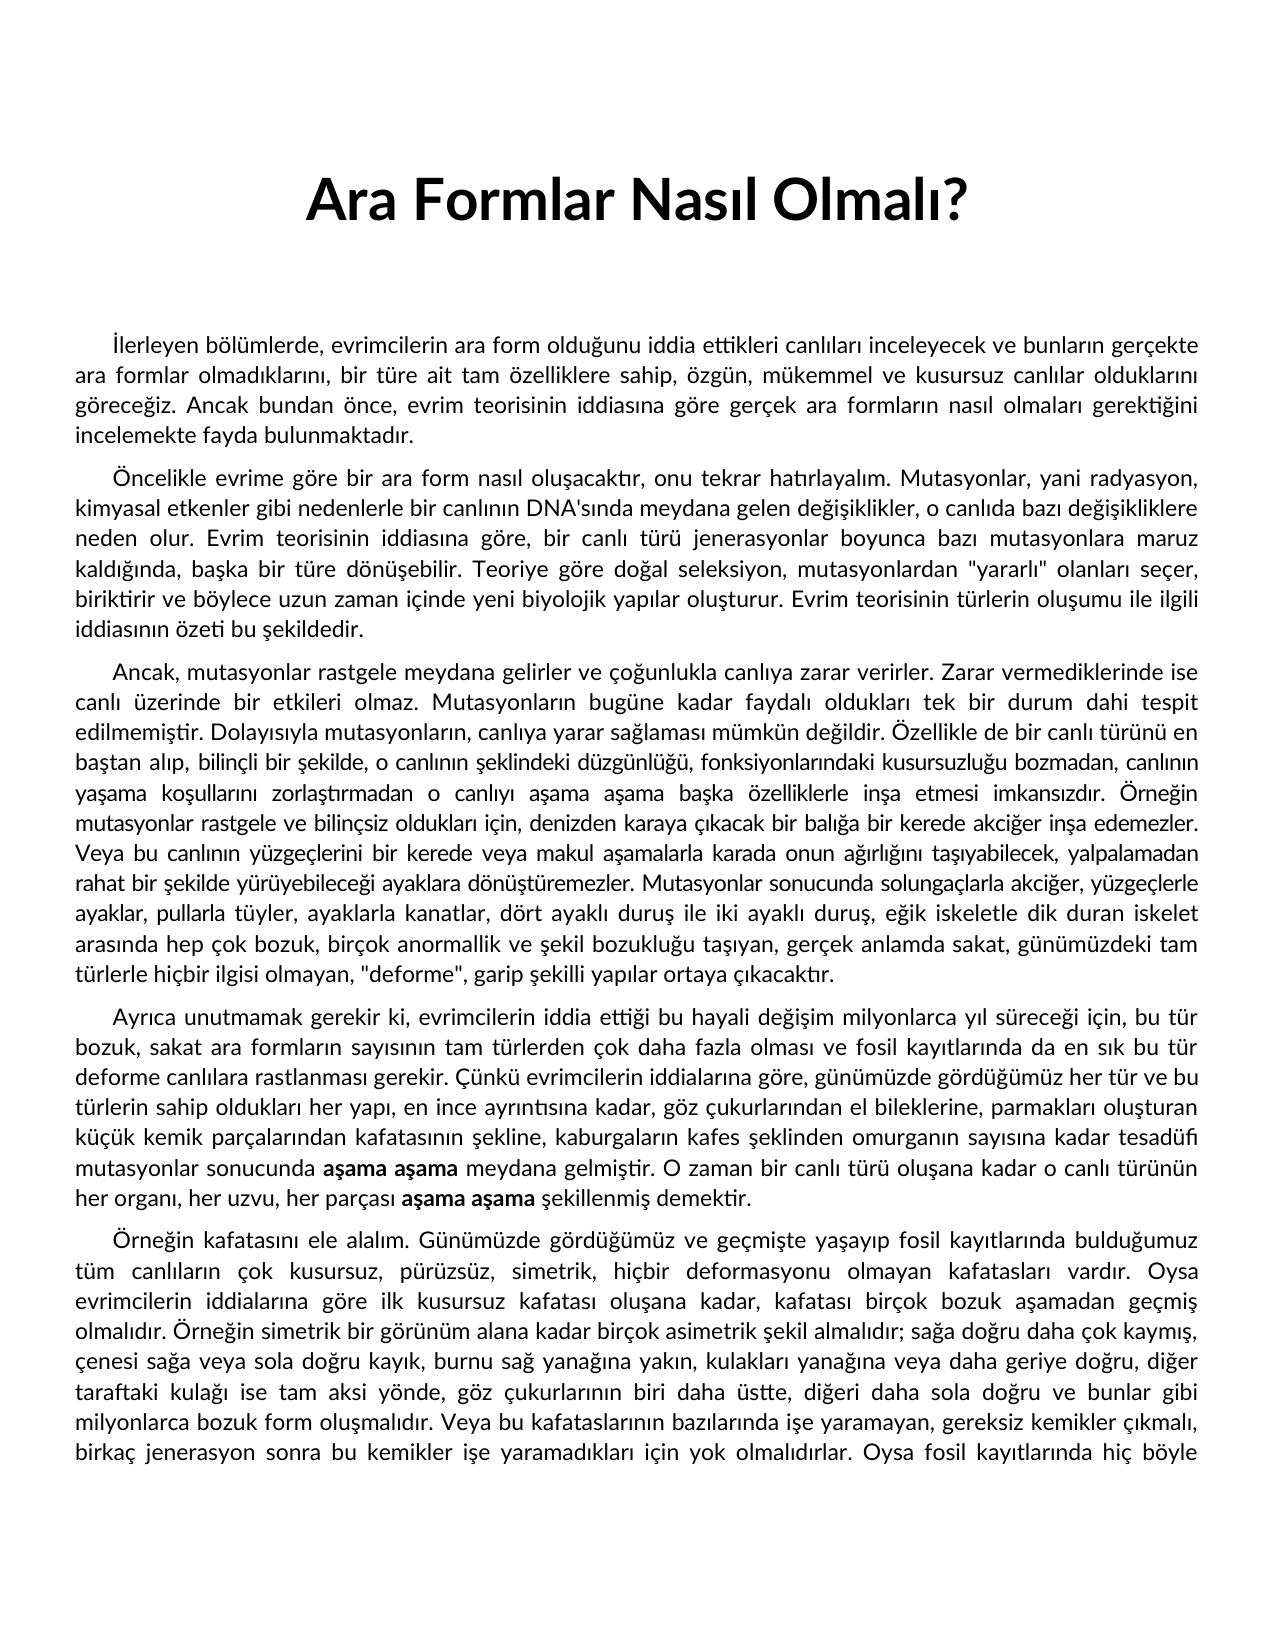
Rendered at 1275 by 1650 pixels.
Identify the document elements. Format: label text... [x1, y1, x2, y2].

text Ancak, mutasyonlar rastgele meydana gelirler ve çoğunlukla canlıya zarar verirler. Zarar vermediklerinde ise canlı üzerinde bir etkileri olmaz. Mutasyonların bugüne kadar faydalı oldukları tek bir durum dahi tespit edilmemiştir. Dolayısıyla mutasyonların, canlıya yarar sağlaması mümkün değildir. Özellikle de bir canlı türünü en baştan alıp, bilinçli bir şekilde, o canlının şeklindeki düzgünlüğü, fonksiyonlarındaki kusursuzluğu bozmadan, canlının yaşama koşullarını zorlaştırmadan o canlıyı aşama aşama başka özelliklerle inşa etmesi imkansızdır. Örneğin mutasyonlar rastgele ve bilinçsiz oldukları için, denizden karaya çıkacak bir balığa bir kerede akciğer inşa edemezler. Veya bu canlının yüzgeçlerini bir kerede veya makul aşamalarla karada onun ağırlığını taşıyabilecek, yalpalamadan rahat bir şekilde yürüyebileceği ayaklara dönüştüremezler. Mutasyonlar sonucunda solungaçlarla akciğer, yüzgeçlerle ayaklar, pullarla tüyler, ayaklarla kanatlar, dört ayaklı duruş ile iki ayaklı duruş, eğik iskeletle dik duran iskelet arasında hep çok bozuk, birçok anormallik ve şekil bozukluğu taşıyan, gerçek anlamda sakat, günümüzdeki tam türlerle hiçbir ilgisi olmayan, "deforme", garip şekilli yapılar ortaya çıkacaktır. [75, 657, 1200, 987]
text İlerleyen bölümlerde, evrimcilerin ara form olduğunu iddia ettikleri canlıları inceleyecek ve bunların gerçekte ara formlar olmadıklarını, bir türe ait tam özelliklere sahip, özgün, mükemmel ve kusursuz canlılar olduklarını göreceğiz. Ancak bundan önce, evrim teorisinin iddiasına göre gerçek ara formların nasıl olmaları gerektiğini incelemekte fayda bulunmaktadır. [75, 330, 1200, 448]
subtitle Ara Formlar Nasıl Olmalı? [75, 162, 1200, 232]
text Öncelikle evrime göre bir ara form nasıl oluşacaktır, onu tekrar hatırlayalım. Mutasyonlar, yani radyasyon, kimyasal etkenler gibi nedenlerle bir canlının DNA'sında meydana gelen değişiklikler, o canlıda bazı değişikliklere neden olur. Evrim teorisinin iddiasına göre, bir canlı türü jenerasyonlar boyunca bazı mutasyonlara maruz kaldığında, başka bir türe dönüşebilir. Teoriye göre doğal seleksiyon, mutasyonlardan "yararlı" olanları seçer, biriktirir ve böylece uzun zaman içinde yeni biyolojik yapılar oluşturur. Evrim teorisinin türlerin oluşumu ile ilgili iddiasının özeti bu şekildedir. [75, 464, 1200, 642]
text Örneğin kafatasını ele alalım. Günümüzde gördüğümüz ve geçmişte yaşayıp fosil kayıtlarında bulduğumuz tüm canlıların çok kusursuz, pürüzsüz, simetrik, hiçbir deformasyonu olmayan kafatasları vardır. Oysa evrimcilerin iddialarına göre ilk kusursuz kafatası oluşana kadar, kafatası birçok bozuk aşamadan geçmiş olmalıdır. Örneğin simetrik bir görünüm alana kadar birçok asimetrik şekil almalıdır; sağa doğru daha çok kaymış, çenesi sağa veya sola doğru kayık, burnu sağ yanağına yakın, kulakları yanağına veya daha geriye doğru, diğer taraftaki kulağı ise tam aksi yönde, göz çukurlarının biri daha üstte, diğeri daha sola doğru ve bunlar gibi milyonlarca bozuk form oluşmalıdır. Veya bu kafataslarının bazılarında işe yaramayan, gereksiz kemikler çıkmalı, birkaç jenerasyon sonra bu kemikler işe yaramadıkları için yok olmalıdırlar. Oysa fosil kayıtlarında hiç böyle [75, 1226, 1200, 1465]
text Ayrıca unutmamak gerekir ki, evrimcilerin iddia ettiği bu hayali değişim milyonlarca yıl süreceği için, bu tür bozuk, sakat ara formların sayısının tam türlerden çok daha fazla olması ve fosil kayıtlarında da en sık bu tür deforme canlılara rastlanması gerekir. Çünkü evrimcilerin iddialarına göre, günümüzde gördüğümüz her tür ve bu türlerin sahip oldukları her yapı, en ince ayrıntısına kadar, göz çukurlarından el bileklerine, parmakları oluşturan küçük kemik parçalarından kafatasının şekline, kaburgaların kafes şeklinden omurganın sayısına kadar tesadüfi mutasyonlar sonucunda aşama aşama meydana gelmiştir. O zaman bir canlı türü oluşana kadar o canlı türünün her organı, her uzvu, her parçası aşama aşama şekillenmiş demektir. [75, 1002, 1200, 1211]
